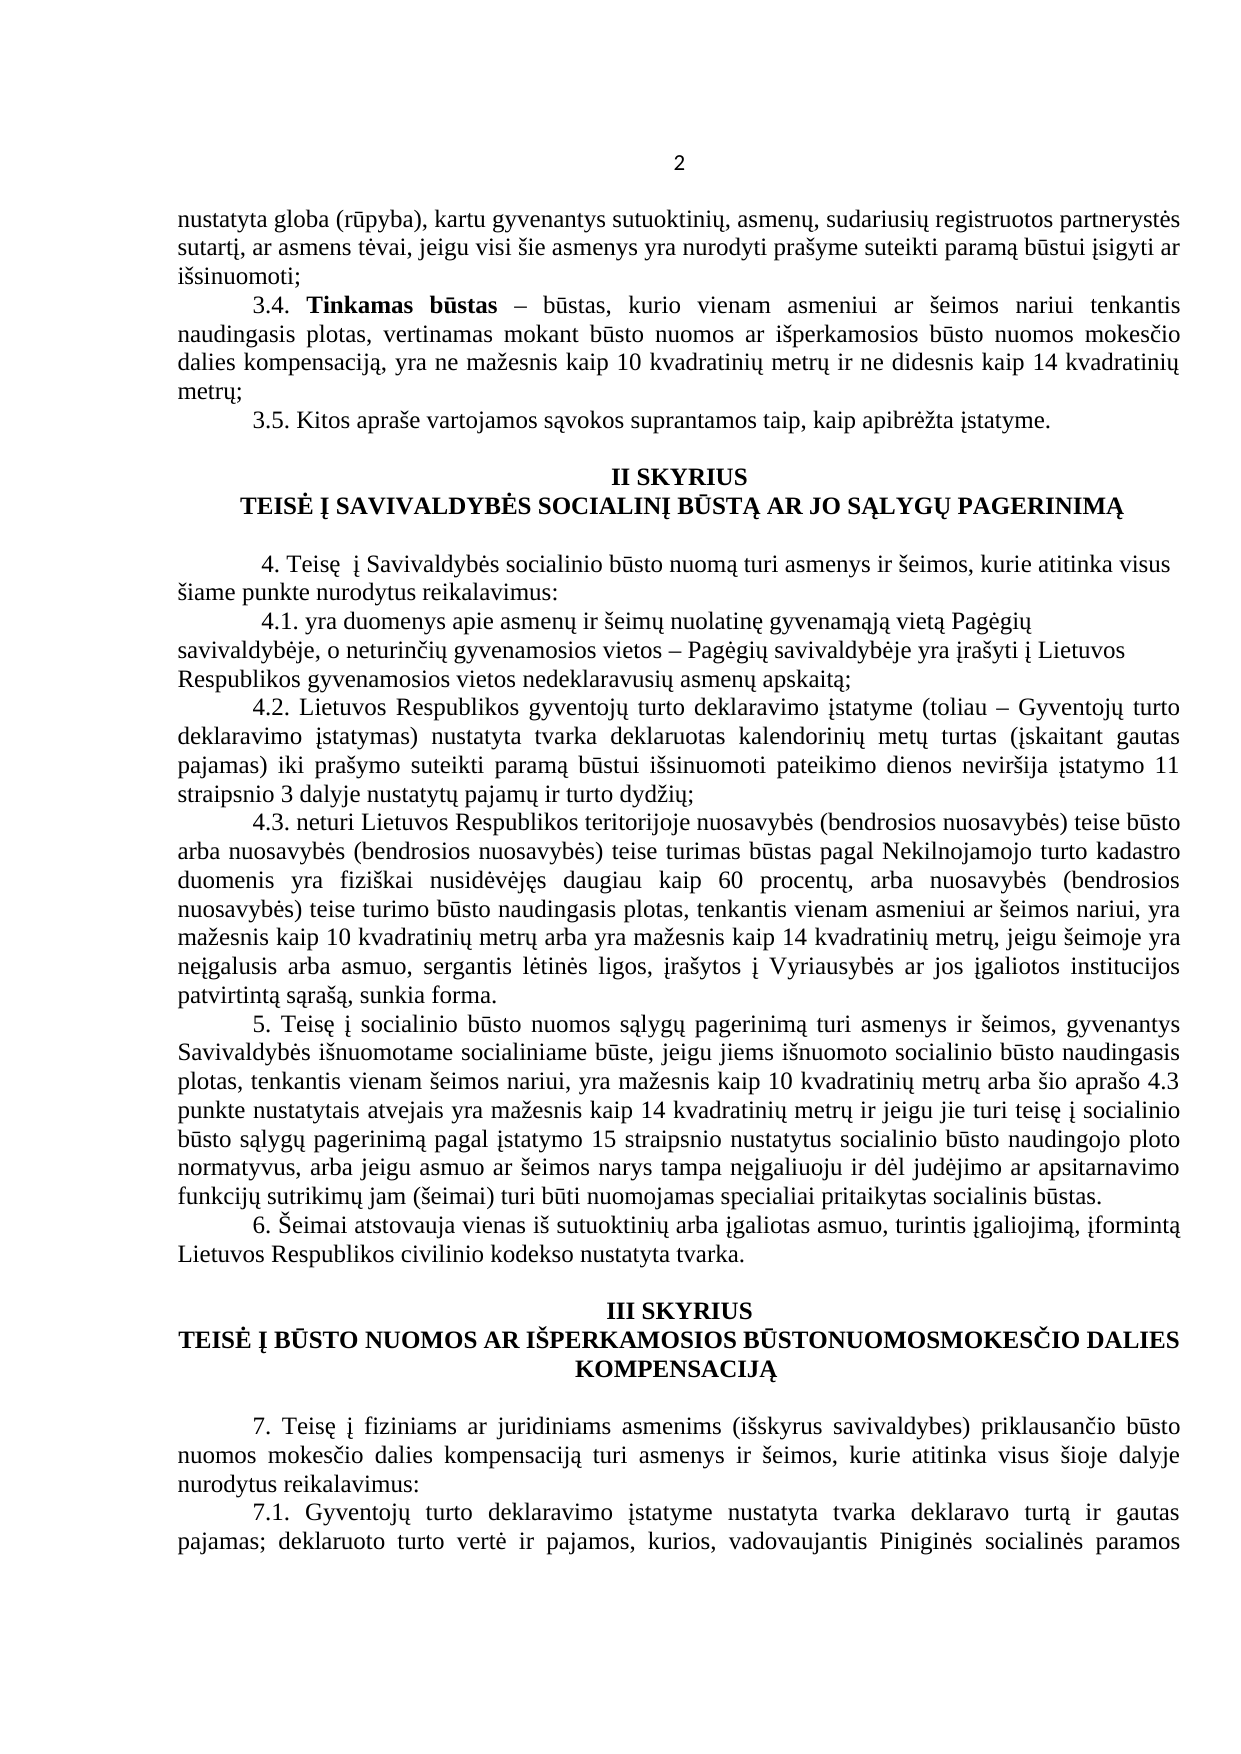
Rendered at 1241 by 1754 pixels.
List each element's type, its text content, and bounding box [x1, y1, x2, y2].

text TEISĖ Į SAVIVALDYBĖS SOCIALINĮ BŪSTĄ AR JO SĄLYGŲ PAGERINIMĄ [177, 491, 1181, 520]
text II SKYRIUS [177, 462, 1181, 491]
text nustatyta globa (rūpyba), kartu gyvenantys sutuoktinių, asmenų, sudariusių registruotos partnerystės sutartį, ar asmens tėvai, jeigu visi šie asmenys yra nurodyti prašyme suteikti paramą būstui įsigyti ar išsinuomoti; [177, 204, 1181, 290]
text 3.5. Kitos apraše vartojamos sąvokos suprantamos taip, kaip apibrėžta įstatyme. [177, 405, 1181, 434]
text 6. Šeimai atstovauja vienas iš sutuoktinių arba įgaliotas asmuo, turintis įgaliojimą, įformintą Lietuvos Respublikos civilinio kodekso nustatyta tvarka. [177, 1210, 1181, 1267]
text 4.3. neturi Lietuvos Respublikos teritorijoje nuosavybės (bendrosios nuosavybės) teise būsto arba nuosavybės (bendrosios nuosavybės) teise turimas būstas pagal Nekilnojamojo turto kadastro duomenis yra fiziškai nusidėvėjęs daugiau kaip 60 procentų, arba nuosavybės (bendrosios nuosavybės) teise turimo būsto naudingasis plotas, tenkantis vienam asmeniui ar šeimos nariui, yra mažesnis kaip 10 kvadratinių metrų arba yra mažesnis kaip 14 kvadratinių metrų, jeigu šeimoje yra neįgalusis arba asmuo, sergantis lėtinės ligos, įrašytos į Vyriausybės ar jos įgaliotos institucijos patvirtintą sąrašą, sunkia forma. [177, 807, 1181, 1009]
text 7. Teisę į fiziniams ar juridiniams asmenims (išskyrus savivaldybes) priklausančio būsto nuomos mokesčio dalies kompensaciją turi asmenys ir šeimos, kurie atitinka visus šioje dalyje nurodytus reikalavimus: [177, 1411, 1181, 1497]
text III SKYRIUS [177, 1296, 1181, 1325]
text 7.1. Gyventojų turto deklaravimo įstatyme nustatyta tvarka deklaravo turtą ir gautas pajamas; deklaruoto turto vertė ir pajamos, kurios, vadovaujantis Piniginės socialinės paramos [177, 1497, 1181, 1555]
text 4. Teisę į Savivaldybės socialinio būsto nuomą turi asmenys ir šeimos, kurie atitinka visus šiame punkte nurodytus reikalavimus: [177, 549, 1181, 606]
text 5. Teisę į socialinio būsto nuomos sąlygų pagerinimą turi asmenys ir šeimos, gyvenantys Savivaldybės išnuomotame socialiniame būste, jeigu jiems išnuomoto socialinio būsto naudingasis plotas, tenkantis vienam šeimos nariui, yra mažesnis kaip 10 kvadratinių metrų arba šio aprašo 4.3 punkte nustatytais atvejais yra mažesnis kaip 14 kvadratinių metrų ir jeigu jie turi teisę į socialinio būsto sąlygų pagerinimą pagal įstatymo 15 straipsnio nustatytus socialinio būsto naudingojo ploto normatyvus, arba jeigu asmuo ar šeimos narys tampa neįgaliuoju ir dėl judėjimo ar apsitarnavimo funkcijų sutrikimų jam (šeimai) turi būti nuomojamas specialiai pritaikytas socialinis būstas. [177, 1009, 1181, 1210]
text 4.2. Lietuvos Respublikos gyventojų turto deklaravimo įstatyme (toliau – Gyventojų turto deklaravimo įstatymas) nustatyta tvarka deklaruotas kalendorinių metų turtas (įskaitant gautas pajamas) iki prašymo suteikti paramą būstui išsinuomoti pateikimo dienos neviršija įstatymo 11 straipsnio 3 dalyje nustatytų pajamų ir turto dydžių; [177, 692, 1181, 807]
text TEISĖ Į BŪSTO NUOMOS AR IŠPERKAMOSIOS BŪSTONUOMOSMOKESČIO DALIES KOMPENSACIJĄ [177, 1325, 1181, 1382]
text 4.1. yra duomenys apie asmenų ir šeimų nuolatinę gyvenamąją vietą Pagėgių savivaldybėje, o neturinčių gyvenamosios vietos – Pagėgių savivaldybėje yra įrašyti į Lietuvos Respublikos gyvenamosios vietos nedeklaravusių asmenų apskaitą; [177, 606, 1181, 692]
text 3.4. Tinkamas būstas – būstas, kurio vienam asmeniui ar šeimos nariui tenkantis naudingasis plotas, vertinamas mokant būsto nuomos ar išperkamosios būsto nuomos mokesčio dalies kompensaciją, yra ne mažesnis kaip 10 kvadratinių metrų ir ne didesnis kaip 14 kvadratinių metrų; [177, 290, 1181, 405]
